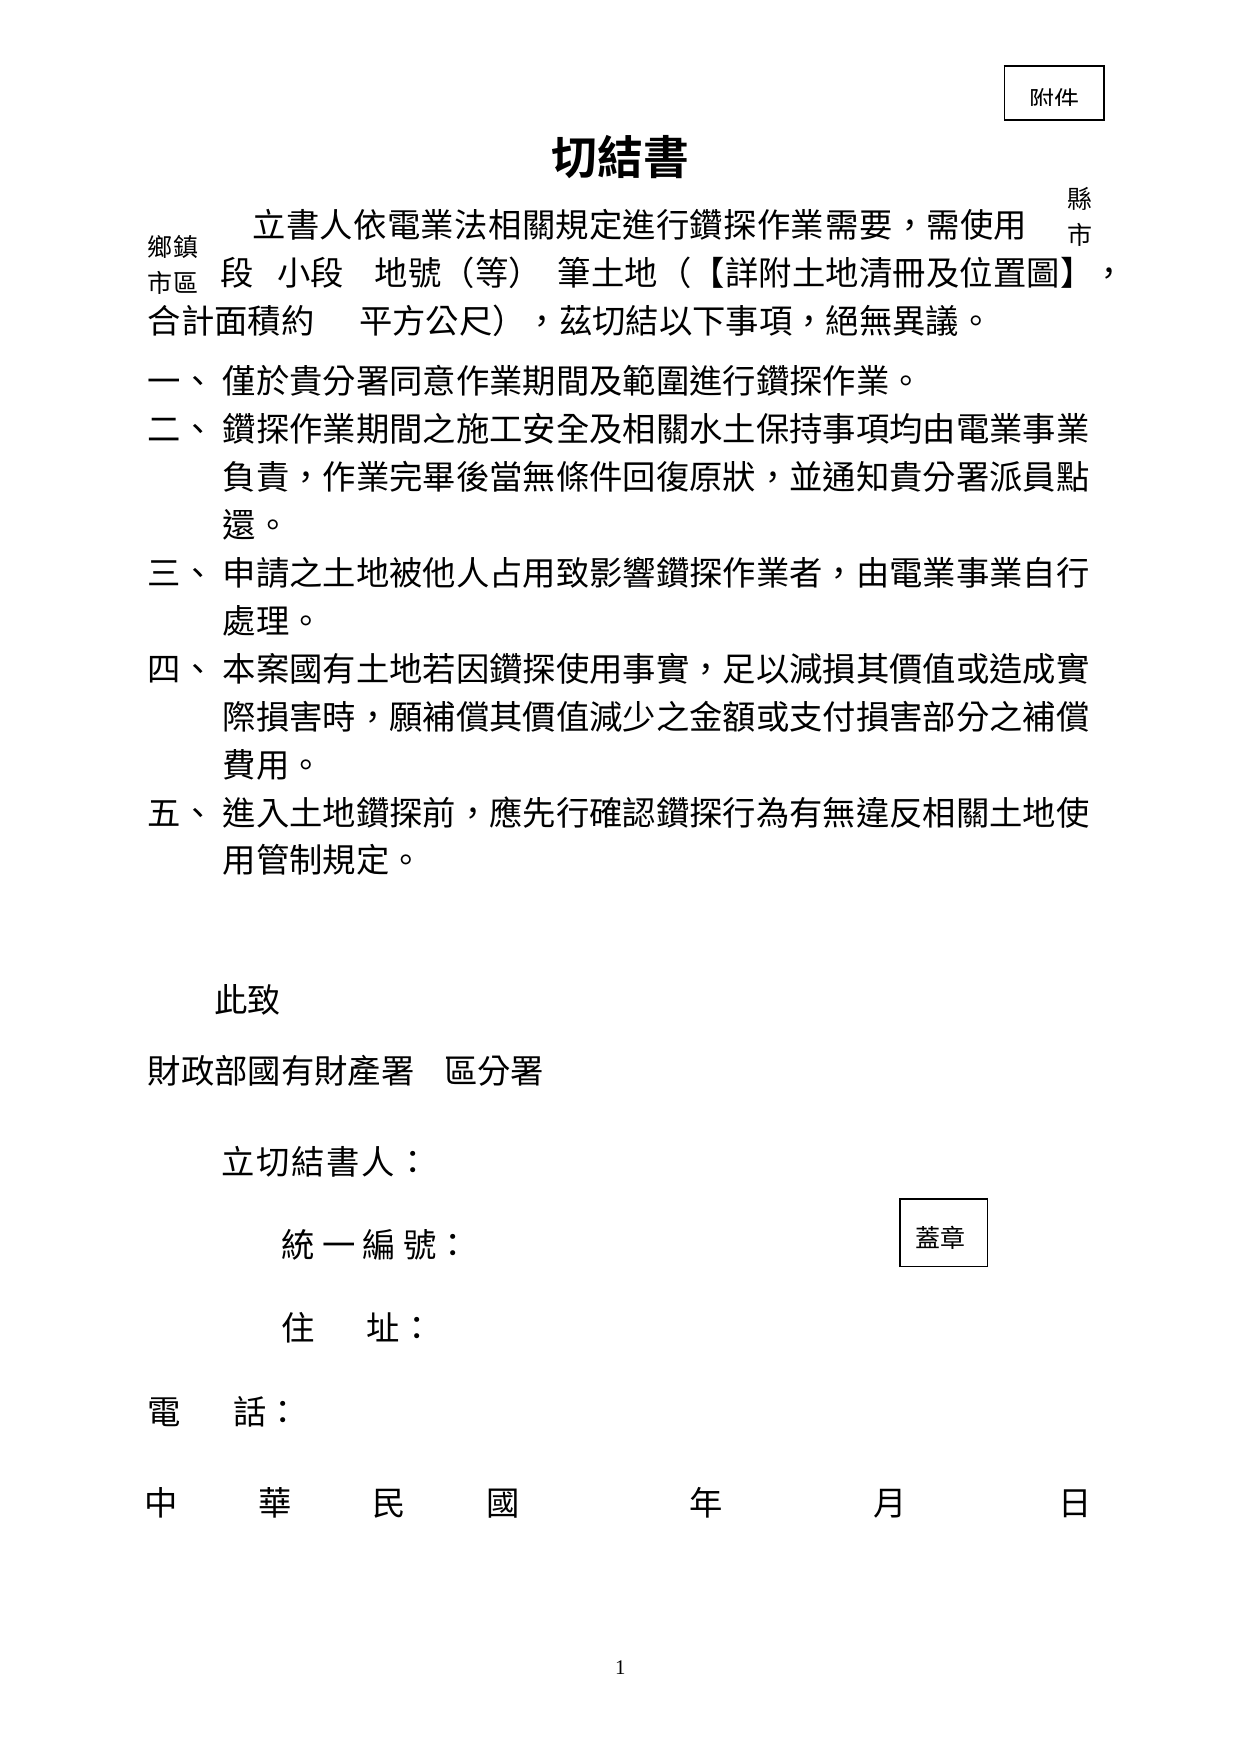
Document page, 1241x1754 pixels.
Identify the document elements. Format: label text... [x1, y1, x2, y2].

list 申請之土地被他人占用致影響鑽探作業者，由電業事業自行處理。 [148, 547, 1092, 643]
text 統 一 編 號： [148, 1191, 1092, 1274]
text 此致 [148, 966, 1092, 1024]
list 僅於貴分署同意作業期間及範圍進行鑽探作業。 [148, 355, 1092, 403]
text 電 話： [148, 1357, 1092, 1441]
text 財政部國有財產署 區分署 [148, 1037, 1092, 1095]
text 立書人依電業法相關規定進行鑽探作業需要，需使用 縣 市 鄉鎮市區 段 小段 地號（等） 筆土地（【詳附土地清冊及位置圖】，合計面積約 平方公尺），茲切結以下事項，絕無異議。 [148, 199, 1092, 343]
text 立切結書人： [148, 1107, 1092, 1191]
list 進入土地鑽探前，應先行確認鑽探行為有無違反相關土地使用管制規定。 [148, 787, 1092, 882]
text 切結書 [148, 124, 1092, 187]
text 住 址： [148, 1274, 1092, 1357]
text [901, 1200, 987, 1266]
text [1005, 67, 1103, 119]
list 鑽探作業期間之施工安全及相關水土保持事項均由電業事業負責，作業完畢後當無條件回復原狀，並通知貴分署派員點還。 [148, 403, 1092, 547]
text 附件 [1020, 80, 1088, 106]
list 本案國有土地若因鑽探使用事實，足以減損其價值或造成實際損害時，願補償其價值減少之金額或支付損害部分之補償費用。 [148, 643, 1092, 787]
text 蓋章 [916, 1219, 971, 1255]
text 中 華 民 國 年 月 日 [144, 1466, 1092, 1528]
